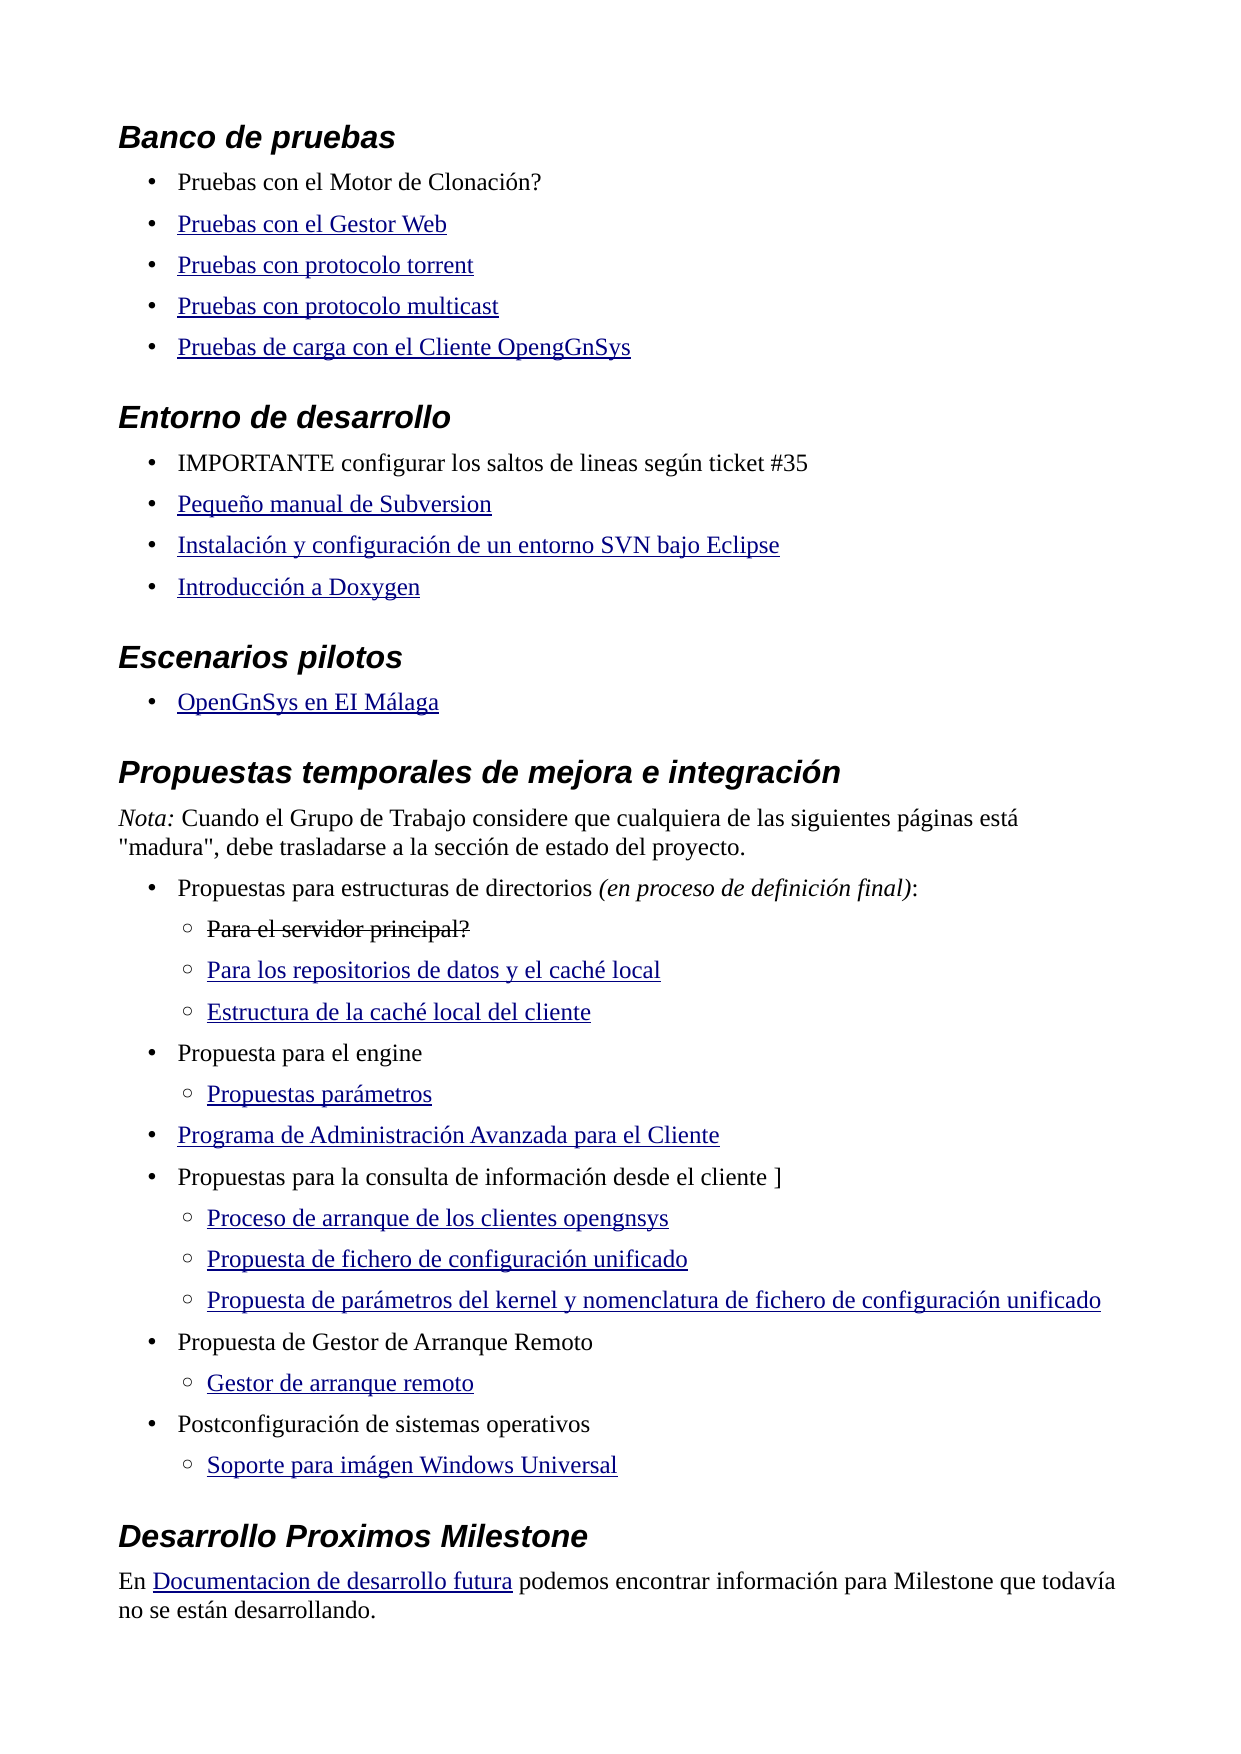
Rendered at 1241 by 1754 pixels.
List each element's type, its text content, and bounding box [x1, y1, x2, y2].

list Pruebas con el Gestor Web [148, 209, 1122, 237]
subtitle Propuestas temporales de mejora e integración [118, 754, 1122, 791]
list Propuestas parámetros [177, 1079, 1122, 1108]
list Para el servidor principal? [177, 914, 1122, 943]
list Pruebas con protocolo multicast [148, 291, 1122, 320]
list ​Pequeño manual de Subversion [148, 489, 1122, 518]
list Introducción a Doxygen [148, 572, 1122, 601]
subtitle Banco de pruebas [118, 118, 1122, 155]
list Pruebas con el Motor de Clonación? [148, 167, 1122, 196]
subtitle Escenarios pilotos [118, 638, 1122, 675]
list Soporte para imágen Windows Universal [177, 1451, 1122, 1479]
list Propuestas para estructuras de directorios (en proceso de definición final): [148, 873, 1122, 902]
list Programa de Administración Avanzada para el Cliente [148, 1121, 1122, 1149]
list Para los repositorios de datos y el caché local [177, 956, 1122, 984]
list Propuesta para el engine [148, 1038, 1122, 1067]
subtitle Desarrollo Proximos Milestone [118, 1517, 1122, 1554]
subtitle Entorno de desarrollo [118, 399, 1122, 436]
list Proceso de arranque de los clientes opengnsys [177, 1203, 1122, 1232]
list Propuestas para la consulta de información desde el cliente ] [148, 1162, 1122, 1191]
list Instalación y configuración de un entorno SVN bajo Eclipse [148, 531, 1122, 559]
text Nota: Cuando el Grupo de Trabajo considere que cualquiera de las siguientes páginas está "madura", debe trasladarse a la sección de estado del proyecto. [118, 803, 1122, 861]
list Pruebas con protocolo torrent [148, 250, 1122, 279]
list Pruebas de carga con el Cliente OpengGnSys [148, 332, 1122, 361]
list Propuesta de Gestor de Arranque Remoto [148, 1327, 1122, 1356]
list Propuesta de parámetros del kernel y nomenclatura de fichero de configuración unificado [177, 1286, 1122, 1314]
list Estructura de la caché local del cliente [177, 997, 1122, 1026]
list Gestor de arranque remoto [177, 1368, 1122, 1397]
text En Documentacion de desarrollo futura podemos encontrar información para Milestone que todavía no se están desarrollando. [118, 1566, 1122, 1624]
list Postconfiguración de sistemas operativos [148, 1409, 1122, 1438]
list OpenGnSys en EI Málaga [148, 687, 1122, 716]
list Propuesta de fichero de configuración unificado [177, 1244, 1122, 1273]
list IMPORTANTE configurar los saltos de lineas según ticket #35 [148, 448, 1122, 477]
